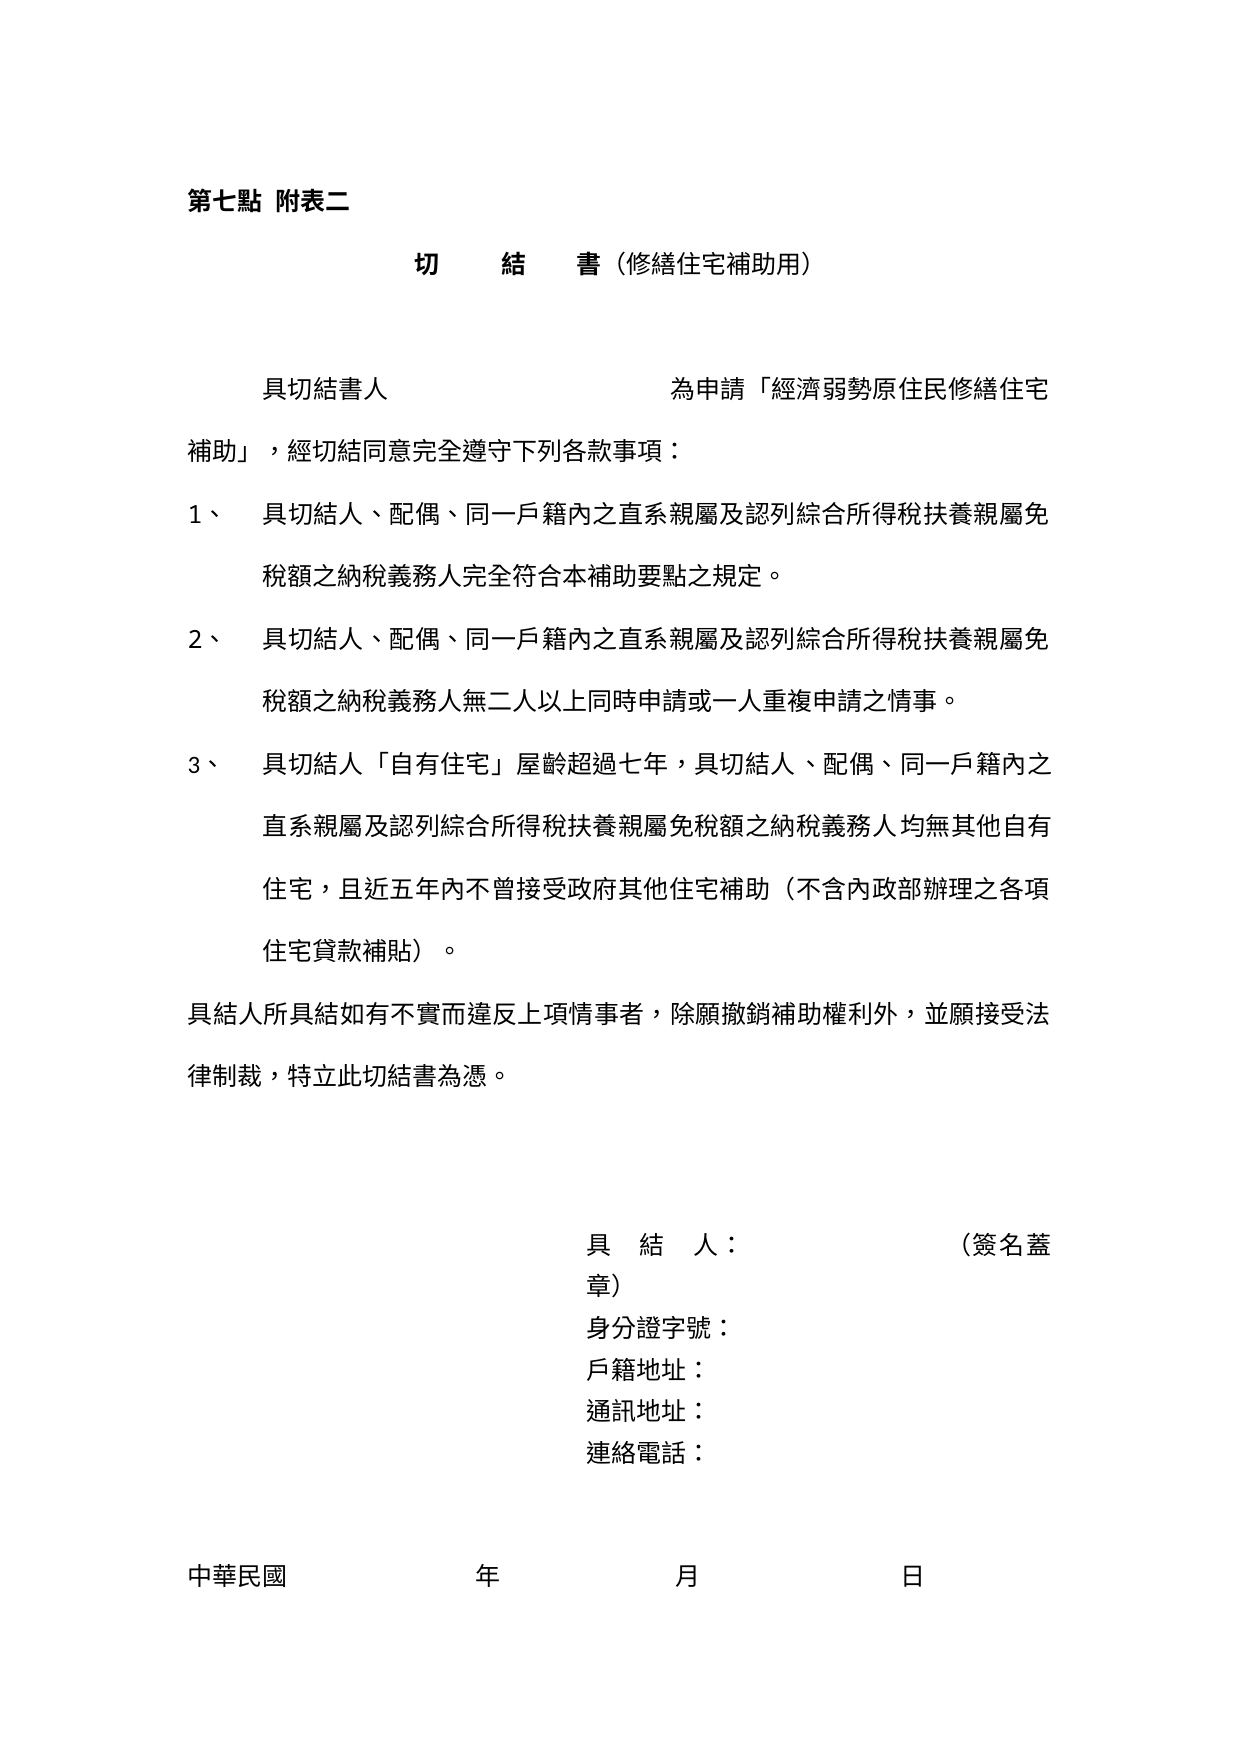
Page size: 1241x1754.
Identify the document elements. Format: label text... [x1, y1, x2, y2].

list 具切結人、配偶、同一戶籍內之直系親屬及認列綜合所得稅扶養親屬免稅額之納稅義務人無二人以上同時申請或一人重複申請之情事。 [187, 596, 1053, 721]
text 具結人所具結如有不實而違反上項情事者，除願撤銷補助權利外，並願接受法律制裁，特立此切結書為憑。 [187, 971, 1053, 1096]
text 切 結 書（修繕住宅補助用） [187, 221, 1053, 283]
text 身分證字號： [586, 1304, 1053, 1346]
text 中華民國 年 月 日 [187, 1533, 1053, 1596]
list 具切結人「自有住宅」屋齡超過七年，具切結人、配偶、同一戶籍內之直系親屬及認列綜合所得稅扶養親屬免稅額之納稅義務人均無其他自有住宅，且近五年內不曾接受政府其他住宅補助（不含內政部辦理之各項住宅貸款補貼）。 [187, 721, 1053, 971]
text 具切結書人 為申請「經濟弱勢原住民修繕住宅補助」，經切結同意完全遵守下列各款事項： [187, 346, 1053, 471]
text 通訊地址： [586, 1387, 1053, 1429]
text 連絡電話： [586, 1429, 1053, 1471]
text 具 結 人： （簽名蓋章） [586, 1221, 1053, 1304]
list 具切結人、配偶、同一戶籍內之直系親屬及認列綜合所得稅扶養親屬免稅額之納稅義務人完全符合本補助要點之規定。 [187, 471, 1053, 596]
text 第七點 附表二 [187, 158, 1053, 221]
text 戶籍地址： [586, 1346, 1053, 1387]
